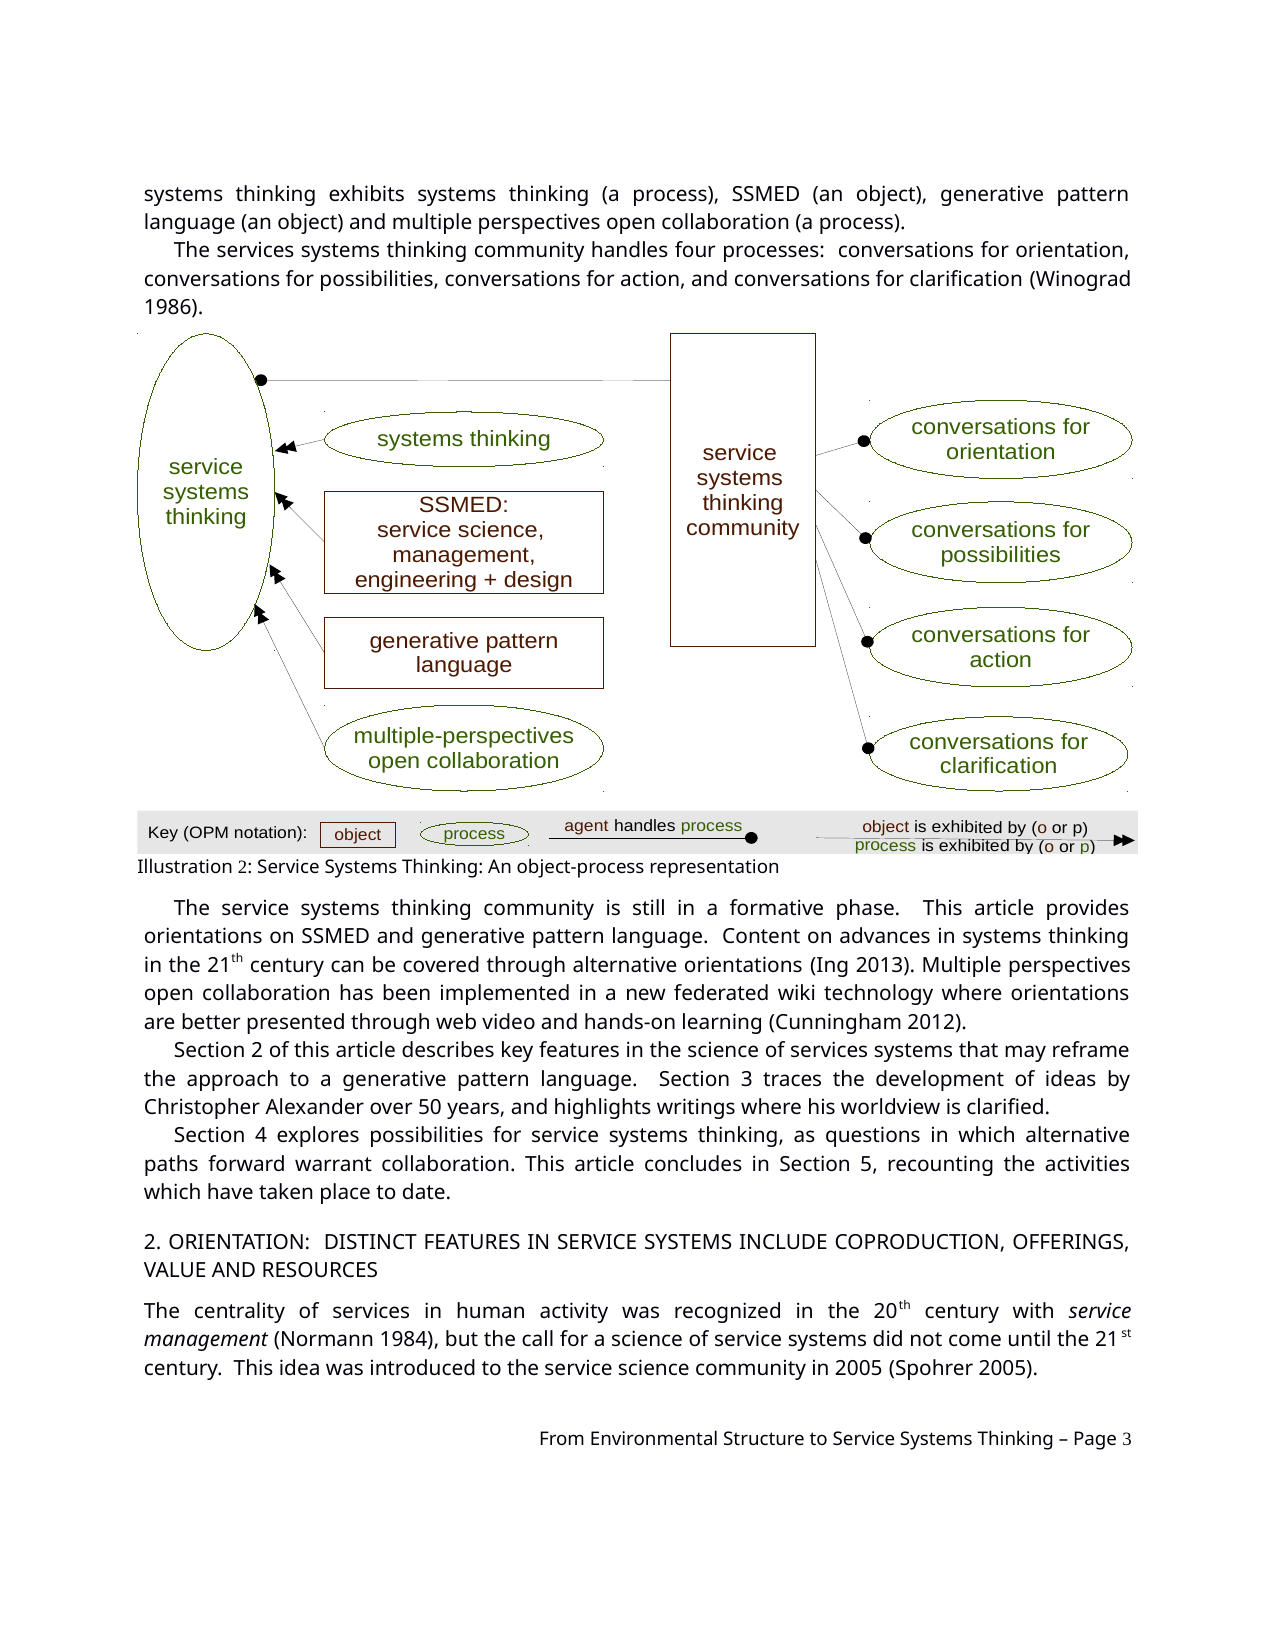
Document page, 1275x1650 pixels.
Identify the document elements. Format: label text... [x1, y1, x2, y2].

text The service systems thinking community is still in a formative phase. This article provides orientations on SSMED and generative pattern language. Content on advances in systems thinking in the 21th century can be covered through alternative orientations (Ing 2013). Multiple perspectives open collaboration has been implemented in a new federated wiki technology where orientations are better presented through web video and hands-on learning (Cunningham 2012). [144, 881, 1131, 1035]
text The services systems thinking community handles four processes: conversations for orientation, conversations for possibilities, conversations for action, and conversations for clarification (Winograd 1986). [144, 236, 1131, 321]
text Section 2 of this article describes key features in the science of services systems that may reframe the approach to a generative pattern language. Section 3 traces the development of ideas by Christopher Alexander over 50 years, and highlights writings where his worldview is clarified. [144, 1035, 1131, 1121]
text systems thinking exhibits systems thinking (a process), SSMED (an object), generative pattern language (an object) and multiple perspectives open collaboration (a process). [144, 179, 1131, 236]
text The centrality of services in human activity was recognized in the 20th century with service management (Normann 1984), but the call for a science of service systems did not come until the 21st century. This idea was introduced to the service science community in 2005 (Spohrer 2005). [144, 1296, 1131, 1381]
text Illustration 2: Service Systems Thinking: An object-process representation [137, 854, 1138, 879]
text Section 4 explores possibilities for service systems thinking, as questions in which alternative paths forward warrant collaboration. This article concludes in Section 5, recounting the activities which have taken place to date. [144, 1121, 1131, 1206]
subtitle 2. Orientation: Distinct Features in Service Systems include Coproduction, Offerings, Value and Resources [144, 1227, 1131, 1284]
